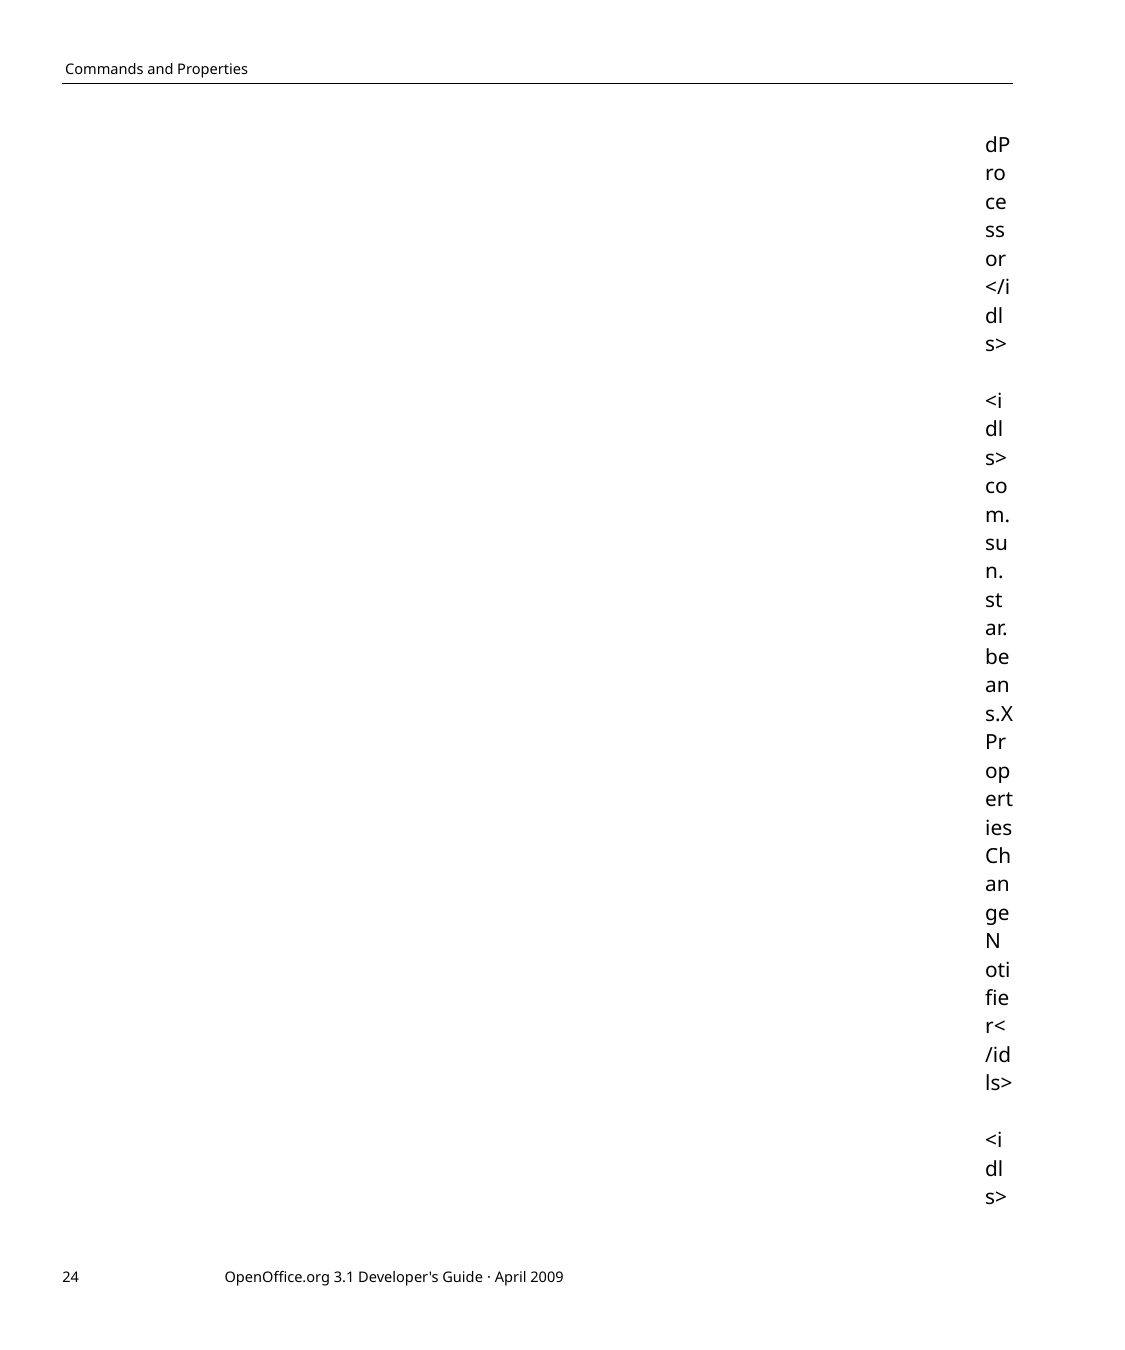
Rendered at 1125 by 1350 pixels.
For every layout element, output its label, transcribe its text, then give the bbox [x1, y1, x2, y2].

table_cell [252, 118, 442, 1211]
table_cell [633, 118, 822, 1211]
table_cell [442, 118, 632, 1211]
table_cell dProcessor</idls> <idls>com.sun.star.beans.XPropertiesChangeNotifier</idls> <idls> [823, 118, 1013, 1211]
table_cell [62, 118, 252, 1211]
